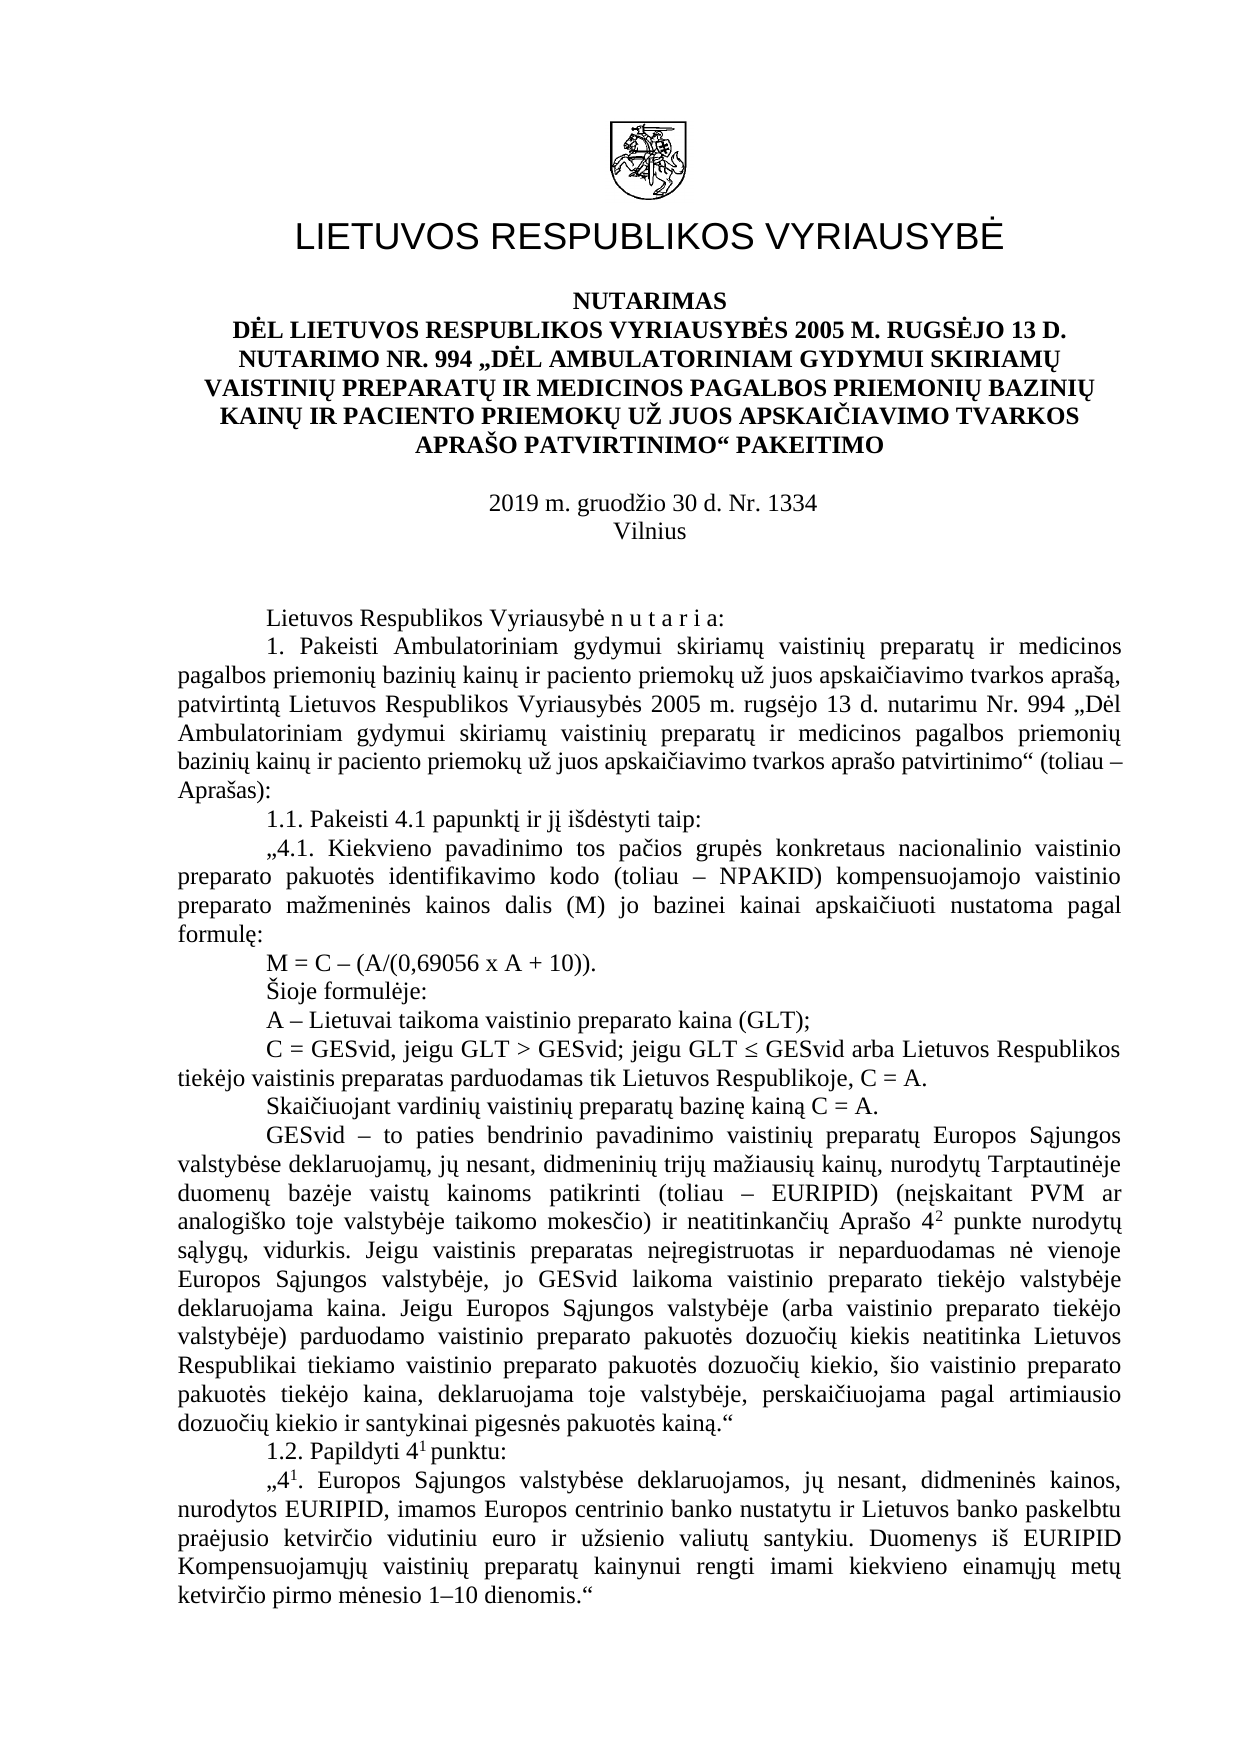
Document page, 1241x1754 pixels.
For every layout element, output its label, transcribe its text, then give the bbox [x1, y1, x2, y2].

text 1. Pakeisti Ambulatoriniam gydymui skiriamų vaistinių preparatų ir medicinos pagalbos priemonių bazinių kainų ir paciento priemokų už juos apskaičiavimo tvarkos aprašą, patvirtintą Lietuvos Respublikos Vyriausybės 2005 m. rugsėjo 13 d. nutarimu Nr. 994 „Dėl Ambulatoriniam gydymui skiriamų vaistinių preparatų ir medicinos pagalbos priemonių bazinių kainų ir paciento priemokų už juos apskaičiavimo tvarkos aprašo patvirtinimo“ (toliau – Aprašas): [177, 631, 1122, 804]
text Šioje formulėje: [177, 976, 1122, 1005]
text M = C – (A/(0,69056 x A + 10)). [177, 948, 1122, 976]
text 1.1. Pakeisti 4.1 papunktį ir jį išdėstyti taip: [177, 804, 1122, 833]
text Skaičiuojant vardinių vaistinių preparatų bazinę kainą C = A. [177, 1091, 1122, 1120]
text GESvid – to paties bendrinio pavadinimo vaistinių preparatų Europos Sąjungos valstybėse deklaruojamų, jų nesant, didmeninių trijų mažiausių kainų, nurodytų Tarptautinėje duomenų bazėje vaistų kainoms patikrinti (toliau – EURIPID) (neįskaitant PVM ar analogiško toje valstybėje taikomo mokesčio) ir neatitinkančių Aprašo 42 punkte nurodytų sąlygų, vidurkis. Jeigu vaistinis preparatas neįregistruotas ir neparduodamas nė vienoje Europos Sąjungos valstybėje, jo GESvid laikoma vaistinio preparato tiekėjo valstybėje deklaruojama kaina. Jeigu Europos Sąjungos valstybėje (arba vaistinio preparato tiekėjo valstybėje) parduodamo vaistinio preparato pakuotės dozuočių kiekis neatitinka Lietuvos Respublikai tiekiamo vaistinio preparato pakuotės dozuočių kiekio, šio vaistinio preparato pakuotės tiekėjo kaina, deklaruojama toje valstybėje, perskaičiuojama pagal artimiausio dozuočių kiekio ir santykinai pigesnės pakuotės kainą.“ [177, 1120, 1122, 1436]
text Vilnius [177, 516, 1122, 545]
text A – Lietuvai taikoma vaistinio preparato kaina (GLT); [177, 1005, 1122, 1034]
text DĖL LIETUVOS RESPUBLIKOS VYRIAUSYBĖS 2005 M. RUGSĖJO 13 D. NUTARIMO NR. 994 „DĖL AMBULATORINIAM GYDYMUI SKIRIAMŲ VAISTINIŲ PREPARATŲ IR MEDICINOS PAGALBOS PRIEMONIŲ BAZINIŲ KAINŲ IR PACIENTO PRIEMOKŲ UŽ JUOS APSKAIČIAVIMO TVARKOS APRAŠO PATVIRTINIMO“ PAKEITIMO [177, 315, 1122, 459]
text Lietuvos Respublikos Vyriausybė n u t a r i a: [177, 603, 1122, 631]
text 1.2. Papildyti 41 punktu: [177, 1436, 1122, 1465]
text Lietuvos Respublikos Vyriausybė [177, 214, 1122, 258]
text 2019 m. gruodžio 30 d. Nr. 1334 [177, 488, 1122, 516]
text C = GESvid, jeigu GLT > GESvid; jeigu GLT ≤ GESvid arba Lietuvos Respublikos tiekėjo vaistinis preparatas parduodamas tik Lietuvos Respublikoje, C = A. [177, 1034, 1122, 1091]
text nutarimas [177, 286, 1122, 315]
text „41. Europos Sąjungos valstybėse deklaruojamos, jų nesant, didmeninės kainos, nurodytos EURIPID, imamos Europos centrinio banko nustatytu ir Lietuvos banko paskelbtu praėjusio ketvirčio vidutiniu euro ir užsienio valiutų santykiu. Duomenys iš EURIPID Kompensuojamųjų vaistinių preparatų kainynui rengti imami kiekvieno einamųjų metų ketvirčio pirmo mėnesio 1–10 dienomis.“ [177, 1465, 1122, 1609]
text „4.1. Kiekvieno pavadinimo tos pačios grupės konkretaus nacionalinio vaistinio preparato pakuotės identifikavimo kodo (toliau – NPAKID) kompensuojamojo vaistinio preparato mažmeninės kainos dalis (M) jo bazinei kainai apskaičiuoti nustatoma pagal formulę: [177, 833, 1122, 948]
